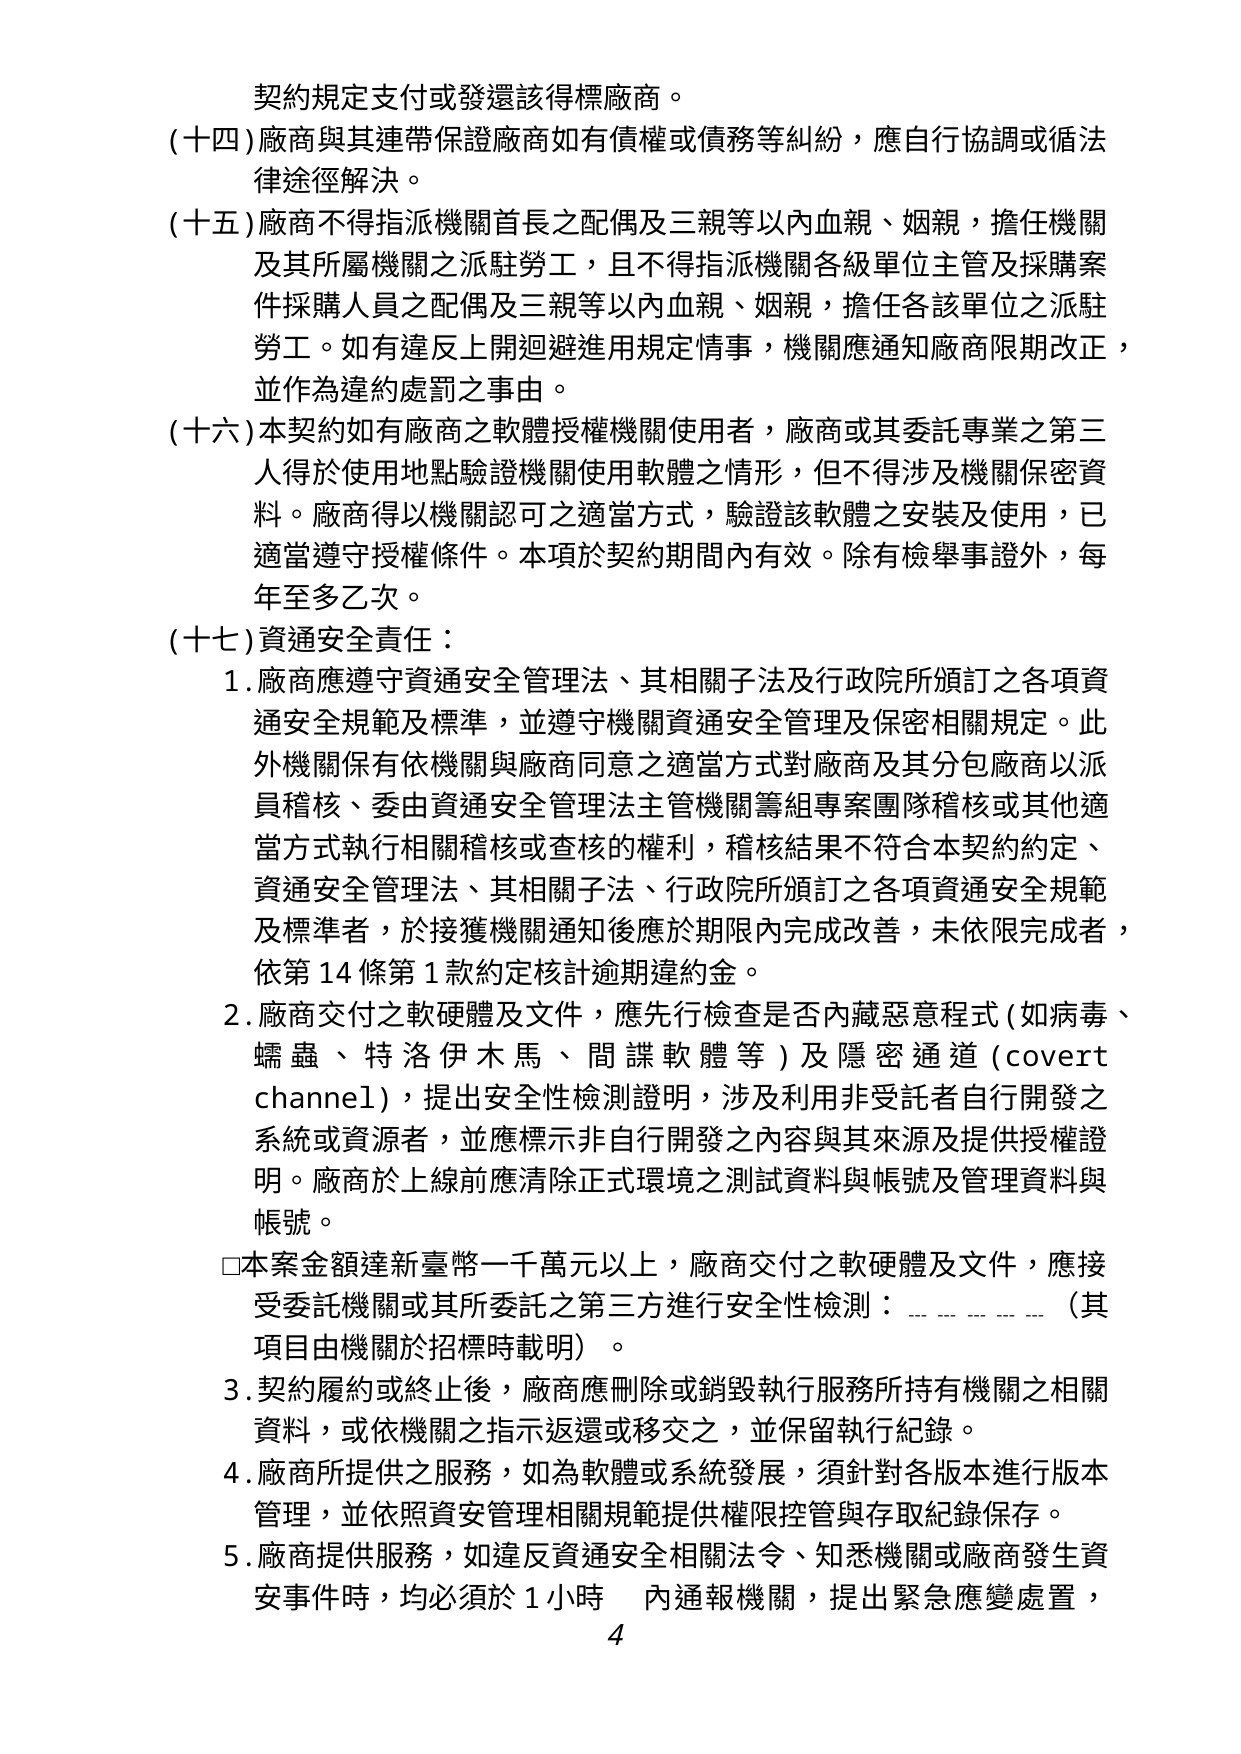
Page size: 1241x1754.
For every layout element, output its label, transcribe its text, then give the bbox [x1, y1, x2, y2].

text (十七)資通安全責任： [164, 617, 1109, 658]
text □本案金額達新臺幣一千萬元以上，廠商交付之軟硬體及文件，應接受委託機關或其所委託之第三方進行安全性檢測：﹍﹍﹍﹍﹍（其項目由機關於招標時載明）。 [222, 1242, 1109, 1367]
text (十五)廠商不得指派機關首長之配偶及三親等以內血親、姻親，擔任機關及其所屬機關之派駐勞工，且不得指派機關各級單位主管及採購案件採購人員之配偶及三親等以內血親、姻親，擔任各該單位之派駐勞工。如有違反上開迴避進用規定情事，機關應通知廠商限期改正，並作為違約處罰之事由。 [164, 200, 1109, 408]
text 1.廠商應遵守資通安全管理法、其相關子法及行政院所頒訂之各項資通安全規範及標準，並遵守機關資通安全管理及保密相關規定。此外機關保有依機關與廠商同意之適當方式對廠商及其分包廠商以派員稽核、委由資通安全管理法主管機關籌組專案團隊稽核或其他適當方式執行相關稽核或查核的權利，稽核結果不符合本契約約定、資通安全管理法、其相關子法、行政院所頒訂之各項資通安全規範及標準者，於接獲機關通知後應於期限內完成改善，未依限完成者，依第14條第1款約定核計逾期違約金。 [222, 658, 1109, 992]
text (十四)廠商與其連帶保證廠商如有債權或債務等糾紛，應自行協調或循法律途徑解決。 [164, 117, 1109, 200]
text 5.廠商提供服務，如違反資通安全相關法令、知悉機關或廠商發生資安事件時，均必須於1小時內通報機關，提出緊急應變處置，並配合機關做後續處理；必要時，得由資通安全管理法主管機關於適當時機公告與事件相關之必要內容及因應措施，並提供相關協助。 [222, 1533, 1109, 1617]
text 4.廠商所提供之服務，如為軟體或系統發展，須針對各版本進行版本管理，並依照資安管理相關規範提供權限控管與存取紀錄保存。 [222, 1450, 1109, 1533]
text 3.契約履約或終止後，廠商應刪除或銷毀執行服務所持有機關之相關資料，或依機關之指示返還或移交之，並保留執行紀錄。 [222, 1367, 1109, 1450]
text 2.廠商交付之軟硬體及文件，應先行檢查是否內藏惡意程式(如病毒、蠕蟲、特洛伊木馬、間諜軟體等)及隱密通道(covert channel)，提出安全性檢測證明，涉及利用非受託者自行開發之系統或資源者，並應標示非自行開發之內容與其來源及提供授權證明。廠商於上線前應清除正式環境之測試資料與帳號及管理資料與帳號。 [222, 992, 1109, 1242]
text 契約規定支付或發還該得標廠商。 [164, 75, 1109, 117]
text (十六)本契約如有廠商之軟體授權機關使用者，廠商或其委託專業之第三人得於使用地點驗證機關使用軟體之情形，但不得涉及機關保密資料。廠商得以機關認可之適當方式，驗證該軟體之安裝及使用，已適當遵守授權條件。本項於契約期間內有效。除有檢舉事證外，每年至多乙次。 [164, 408, 1109, 617]
